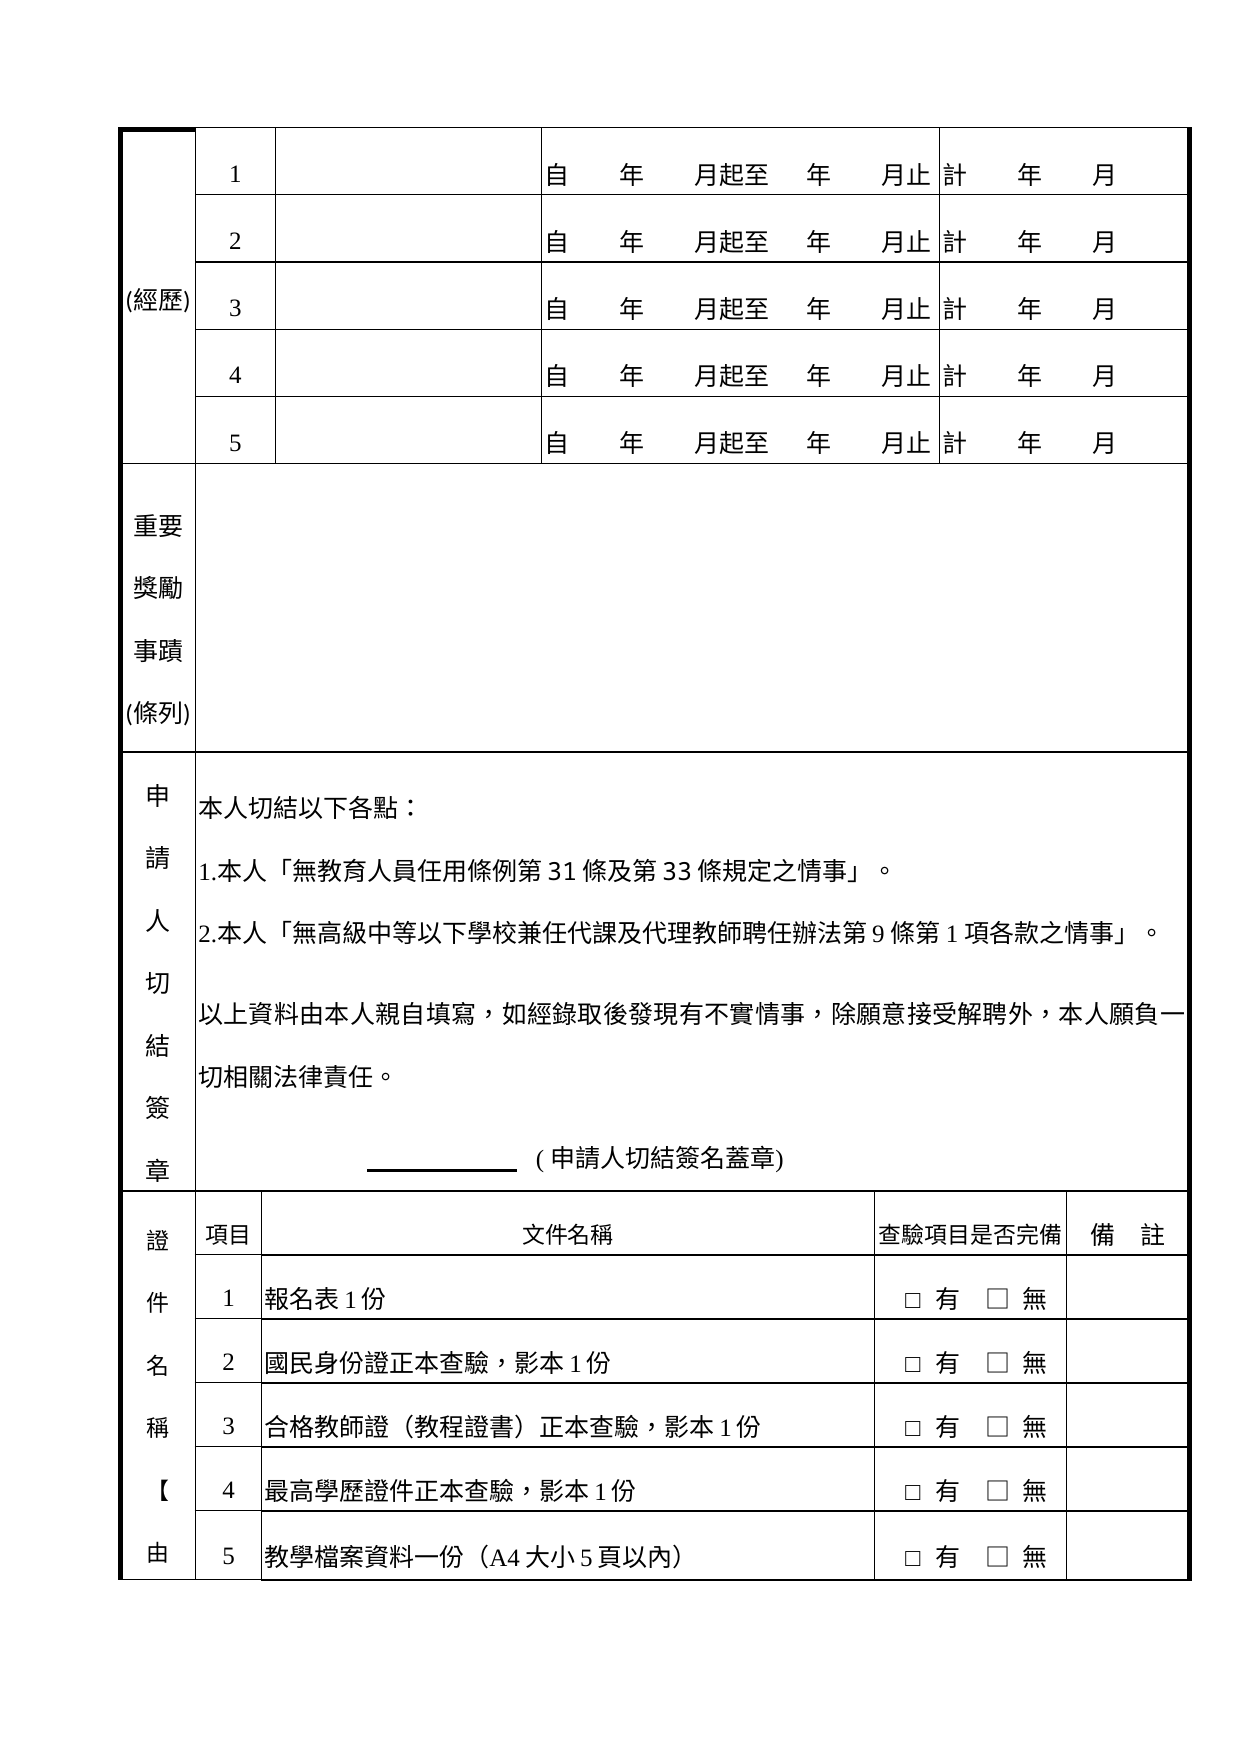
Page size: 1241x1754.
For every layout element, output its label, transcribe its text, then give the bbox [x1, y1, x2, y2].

table_cell 1 [196, 1255, 261, 1318]
table_cell 1 [196, 128, 275, 194]
table_cell 5 [196, 1511, 261, 1579]
table_cell 4 [196, 330, 275, 396]
table_cell 項目 [196, 1192, 261, 1254]
table_cell [276, 195, 541, 261]
table_cell [276, 128, 541, 194]
table_cell 2 [196, 195, 275, 261]
table_cell 文件名稱 [262, 1192, 874, 1254]
table_cell [276, 330, 541, 396]
table_cell 申 請 人 切 結 簽 章 [123, 753, 195, 1190]
table_cell □ 有 □ 無 [875, 1320, 1066, 1382]
table_cell 合格教師證（教程證書）正本查驗，影本1份 [262, 1384, 874, 1446]
table_cell 自 年 月起至 年 月止 [542, 330, 939, 396]
table_cell [1067, 1448, 1187, 1510]
table_cell □ 有 □ 無 [875, 1384, 1066, 1446]
table_cell 最高學歷證件正本查驗，影本1份 [262, 1448, 874, 1510]
table_cell 查驗項目是否完備 [875, 1192, 1066, 1254]
table_cell 自 年 月起至 年 月止 [542, 263, 939, 328]
table_cell 5 [196, 397, 275, 463]
table_cell 計 年 月 [940, 195, 1187, 261]
table_header (經歷) [123, 132, 195, 463]
table_cell □ 有 □ 無 [875, 1512, 1066, 1579]
table_cell 4 [196, 1447, 261, 1510]
table_cell [1067, 1384, 1187, 1446]
table_cell 重要 獎勵 事蹟 (條列) [123, 464, 195, 751]
table_cell 自 年 月起至 年 月止 [542, 195, 939, 261]
table_cell 3 [196, 263, 275, 328]
table_cell [276, 263, 541, 328]
table_cell [1067, 1256, 1187, 1318]
table_cell 計 年 月 [940, 397, 1187, 463]
table_cell 證 件 名 稱 【由 學校 人員查填 】 [123, 1192, 195, 1579]
table_cell 自 年 月起至 年 月止 [542, 128, 939, 194]
table_cell 報名表1份 [262, 1256, 874, 1318]
table_cell [196, 464, 1187, 751]
table_cell 自 年 月起至 年 月止 [542, 397, 939, 463]
table_cell 本人切結以下各點： 1.本人「無教育人員任用條例第31條及第33條規定之情事」。 2.本人「無高級中等以下學校兼任代課及代理教師聘任辦法第9 條第1 項各款之情事」。 以上資料由本人親自填寫，如經錄取後發現有不實情事，除願意接受解聘外，本人願負一切相關法律責任。 ( 申請人切結簽名蓋章) [196, 753, 1187, 1190]
table_cell 計 年 月 [940, 330, 1187, 396]
table_cell 計 年 月 [940, 128, 1187, 194]
table_cell 計 年 月 [940, 263, 1187, 328]
table_cell [276, 397, 541, 463]
table_cell □ 有 □ 無 [875, 1448, 1066, 1510]
table_cell □ 有 □ 無 [875, 1256, 1066, 1318]
table_cell 2 [196, 1319, 261, 1382]
table_cell [1067, 1512, 1187, 1579]
table_cell 3 [196, 1383, 261, 1446]
table_cell [1067, 1320, 1187, 1382]
table_cell 教學檔案資料一份（A4大小5頁以內） [262, 1512, 874, 1579]
table_cell 國民身份證正本查驗，影本1份 [262, 1320, 874, 1382]
table_cell 備 註 [1067, 1192, 1187, 1254]
